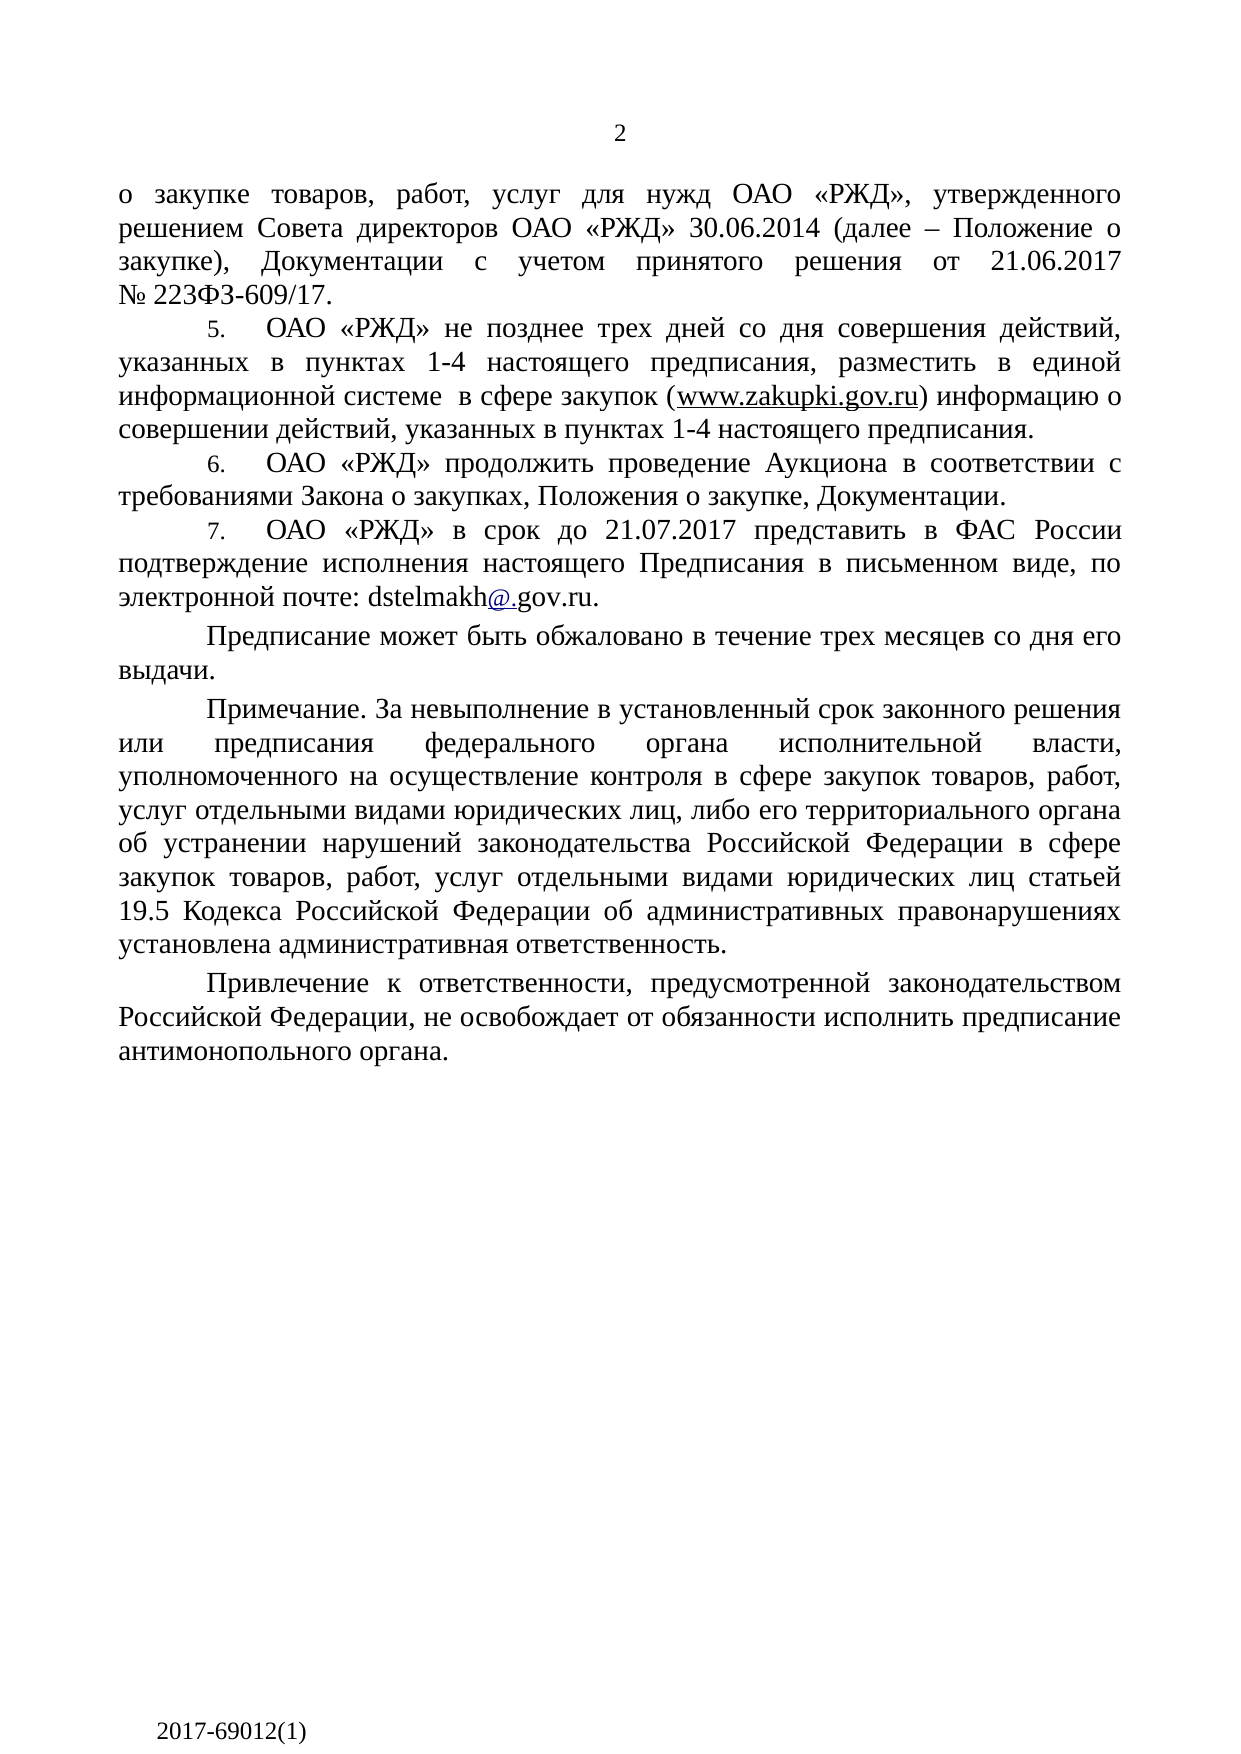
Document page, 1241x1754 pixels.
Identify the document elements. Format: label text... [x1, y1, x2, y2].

list о закупке товаров, работ, услуг для нужд ОАО «РЖД», утвержденного решением Совета директоров ОАО «РЖД» 30.06.2014 (далее – Положение о закупке), Документации с учетом принятого решения от 21.06.2017 № 223ФЗ-609/17. [118, 176, 1122, 311]
text Примечание. За невыполнение в установленный срок законного решения или предписания федерального органа исполнительной власти, уполномоченного на осуществление контроля в сфере закупок товаров, работ, услуг отдельными видами юридических лиц, либо его территориального органа об устранении нарушений законодательства Российской Федерации в сфере закупок товаров, работ, услуг отдельными видами юридических лиц статьей 19.5 Кодекса Российской Федерации об административных правонарушениях установлена административная ответственность. [118, 691, 1122, 960]
list ОАО «РЖД» в срок до 21.07.2017 представить в ФАС России подтверждение исполнения настоящего Предписания в письменном виде, по электронной почте: dstelmakh@.gov.ru. [118, 512, 1122, 612]
list ОАО «РЖД» продолжить проведение Аукциона в соответствии с требованиями Закона о закупках, Положения о закупке, Документации. [118, 445, 1122, 512]
text Привлечение к ответственности, предусмотренной законодательством Российской Федерации, не освобождает от обязанности исполнить предписание антимонопольного органа. [118, 966, 1122, 1066]
list ОАО «РЖД» не позднее трех дней со дня совершения действий, указанных в пунктах 1-4 настоящего предписания, разместить в единой информационной системе в сфере закупок (www.zakupki.gov.ru) информацию о совершении действий, указанных в пунктах 1-4 настоящего предписания. [118, 311, 1122, 445]
text Предписание может быть обжаловано в течение трех месяцев со дня его выдачи. [118, 618, 1122, 685]
